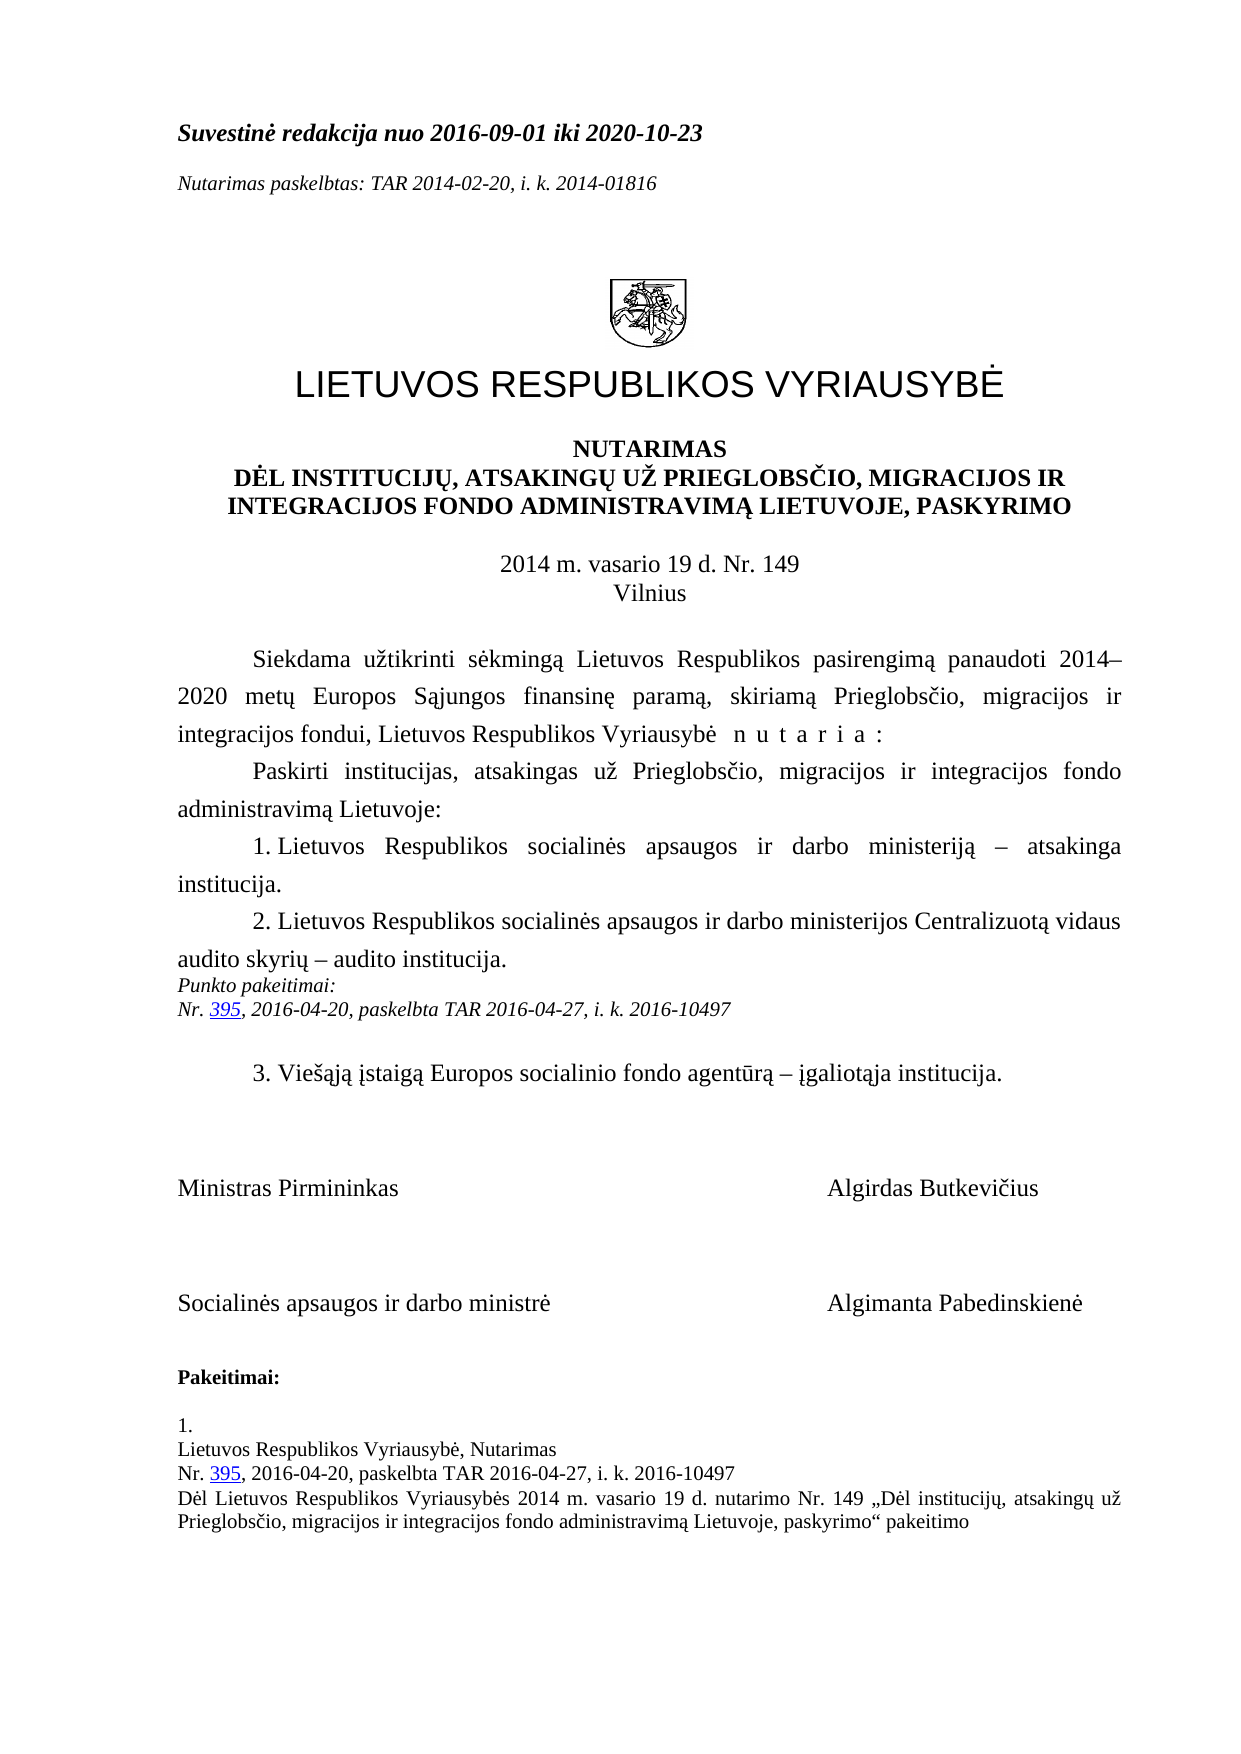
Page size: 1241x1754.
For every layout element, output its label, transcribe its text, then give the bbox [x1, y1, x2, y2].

text nutarimas [177, 434, 1122, 463]
text Nr. 395, 2016-04-20, paskelbta TAR 2016-04-27, i. k. 2016-10497 [177, 1461, 1122, 1485]
text Socialinės apsaugos ir darbo ministrė Algimanta Pabedinskienė [177, 1288, 1122, 1317]
text Punkto pakeitimai: [177, 973, 1122, 997]
text 2. Lietuvos Respublikos socialinės apsaugos ir darbo ministerijos Centralizuotą vidaus audito skyrių – audito institucija. [177, 898, 1122, 973]
text Suvestinė redakcija nuo 2016-09-01 iki 2020-10-23 [177, 118, 1122, 147]
text Pakeitimai: [177, 1365, 1122, 1389]
text Lietuvos Respublikos Vyriausybė, Nutarimas [177, 1437, 1122, 1461]
text 3. Viešąją įstaigą Europos socialinio fondo agentūrą – įgaliotąja institucija. [177, 1049, 1122, 1087]
text 1. Lietuvos Respublikos socialinės apsaugos ir darbo ministeriją – atsakinga institucija. [177, 823, 1122, 898]
text Dėl INSTITUCIJŲ, ATSAKINGŲ UŽ PRIEGLOBSČIO, MIGRACIJOS IR INTEGRACIJOS FONDO ADMINISTRAVIMĄ LIETUVOJE, PASKYRIMO [177, 463, 1122, 520]
text Lietuvos Respublikos Vyriausybė [177, 362, 1122, 405]
text 1. [177, 1413, 1122, 1437]
text Dėl Lietuvos Respublikos Vyriausybės 2014 m. vasario 19 d. nutarimo Nr. 149 „Dėl institucijų, atsakingų už Prieglobsčio, migracijos ir integracijos fondo administravimą Lietuvoje, paskyrimo“ pakeitimo [177, 1485, 1122, 1533]
text Siekdama užtikrinti sėkmingą Lietuvos Respublikos pasirengimą panaudoti 2014–2020 metų Europos Sąjungos finansinę paramą, skiriamą Prieglobsčio, migracijos ir integracijos fondui, Lietuvos Respublikos Vyriausybė nutaria: [177, 635, 1122, 748]
text Ministras Pirmininkas Algirdas Butkevičius [177, 1173, 1122, 1202]
text Nutarimas paskelbtas: TAR 2014-02-20, i. k. 2014-01816 [177, 171, 1122, 195]
text Paskirti institucijas, atsakingas už Prieglobsčio, migracijos ir integracijos fondo administravimą Lietuvoje: [177, 748, 1122, 823]
text Nr. 395, 2016-04-20, paskelbta TAR 2016-04-27, i. k. 2016-10497 [177, 997, 1122, 1021]
text 2014 m. vasario 19 d. Nr. 149 Vilnius [177, 549, 1122, 606]
